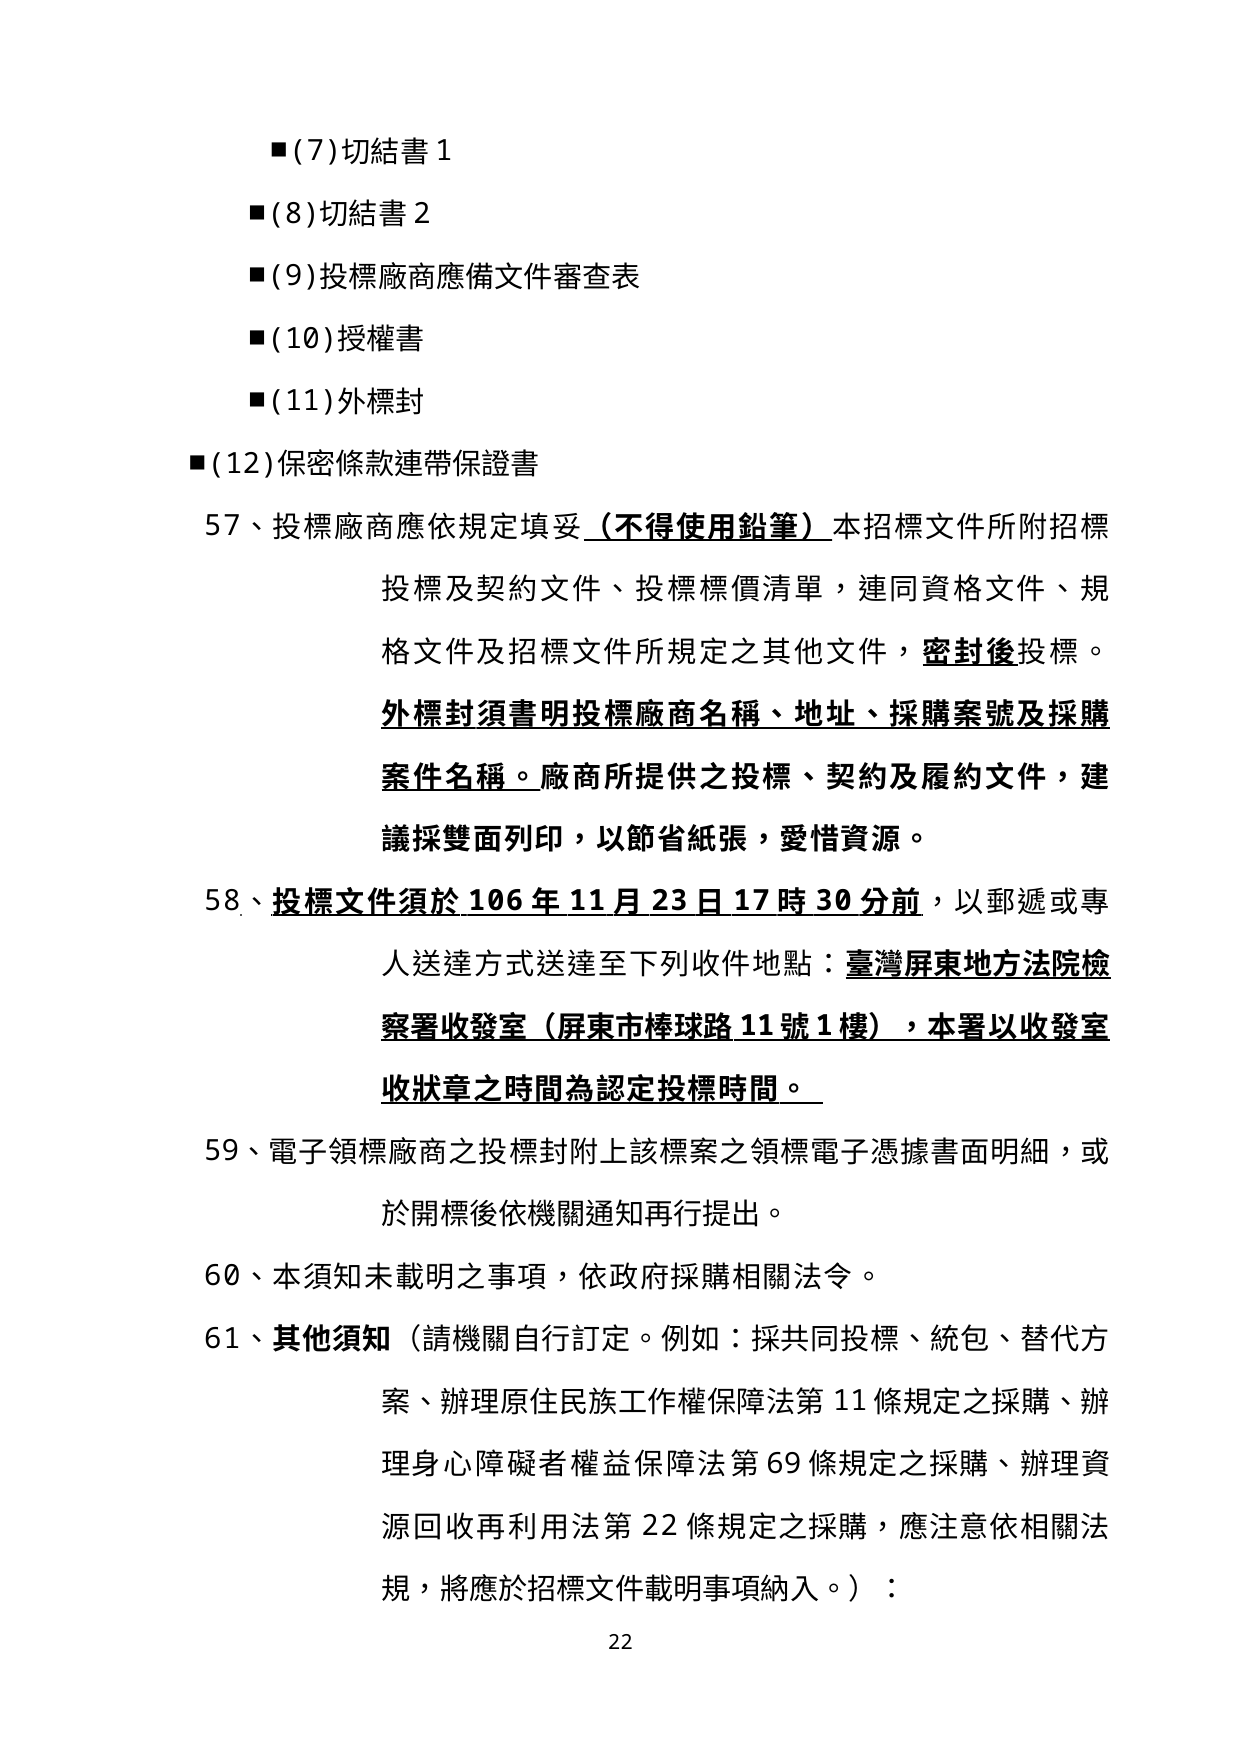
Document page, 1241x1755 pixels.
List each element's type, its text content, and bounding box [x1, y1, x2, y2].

text ■(8)切結書2 [248, 170, 1110, 233]
list 其他須知（請機關自行訂定。例如：採共同投標、統包、替代方案、辦理原住民族工作權保障法第11條規定之採購、辦理身心障礙者權益保障法第69條規定之採購、辦理資源回收再利用法第22條規定之採購，應注意依相關法規，將應於招標文件載明事項納入。）： [204, 1295, 1110, 1608]
text ■(9)投標廠商應備文件審查表 [248, 233, 1110, 295]
text ■(12)保密條款連帶保證書 [130, 420, 1110, 483]
list 電子領標廠商之投標封附上該標案之領標電子憑據書面明細，或於開標後依機關通知再行提出。 [204, 1108, 1110, 1233]
list 本須知未載明之事項，依政府採購相關法令。 [204, 1233, 1110, 1295]
list 投標廠商應依規定填妥（不得使用鉛筆）本招標文件所附招標投標及契約文件、投標標價清單，連同資格文件、規格文件及招標文件所規定之其他文件，密封後投標。外標封須書明投標廠商名稱、地址、採購案號及採購案件名稱。廠商所提供之投標、契約及履約文件，建議採雙面列印，以節省紙張，愛惜資源。 [204, 483, 1110, 858]
list 投標文件須於106年11月23日17時30分前，以郵遞或專人送達方式送達至下列收件地點：臺灣屏東地方法院檢察署收發室（屏東市棒球路11號1樓），本署以收發室收狀章之時間為認定投標時間。 [204, 858, 1110, 1108]
text ■(11)外標封 [248, 358, 1110, 420]
text ■(7)切結書1 [130, 108, 1110, 170]
text ■(10)授權書 [248, 295, 1110, 358]
